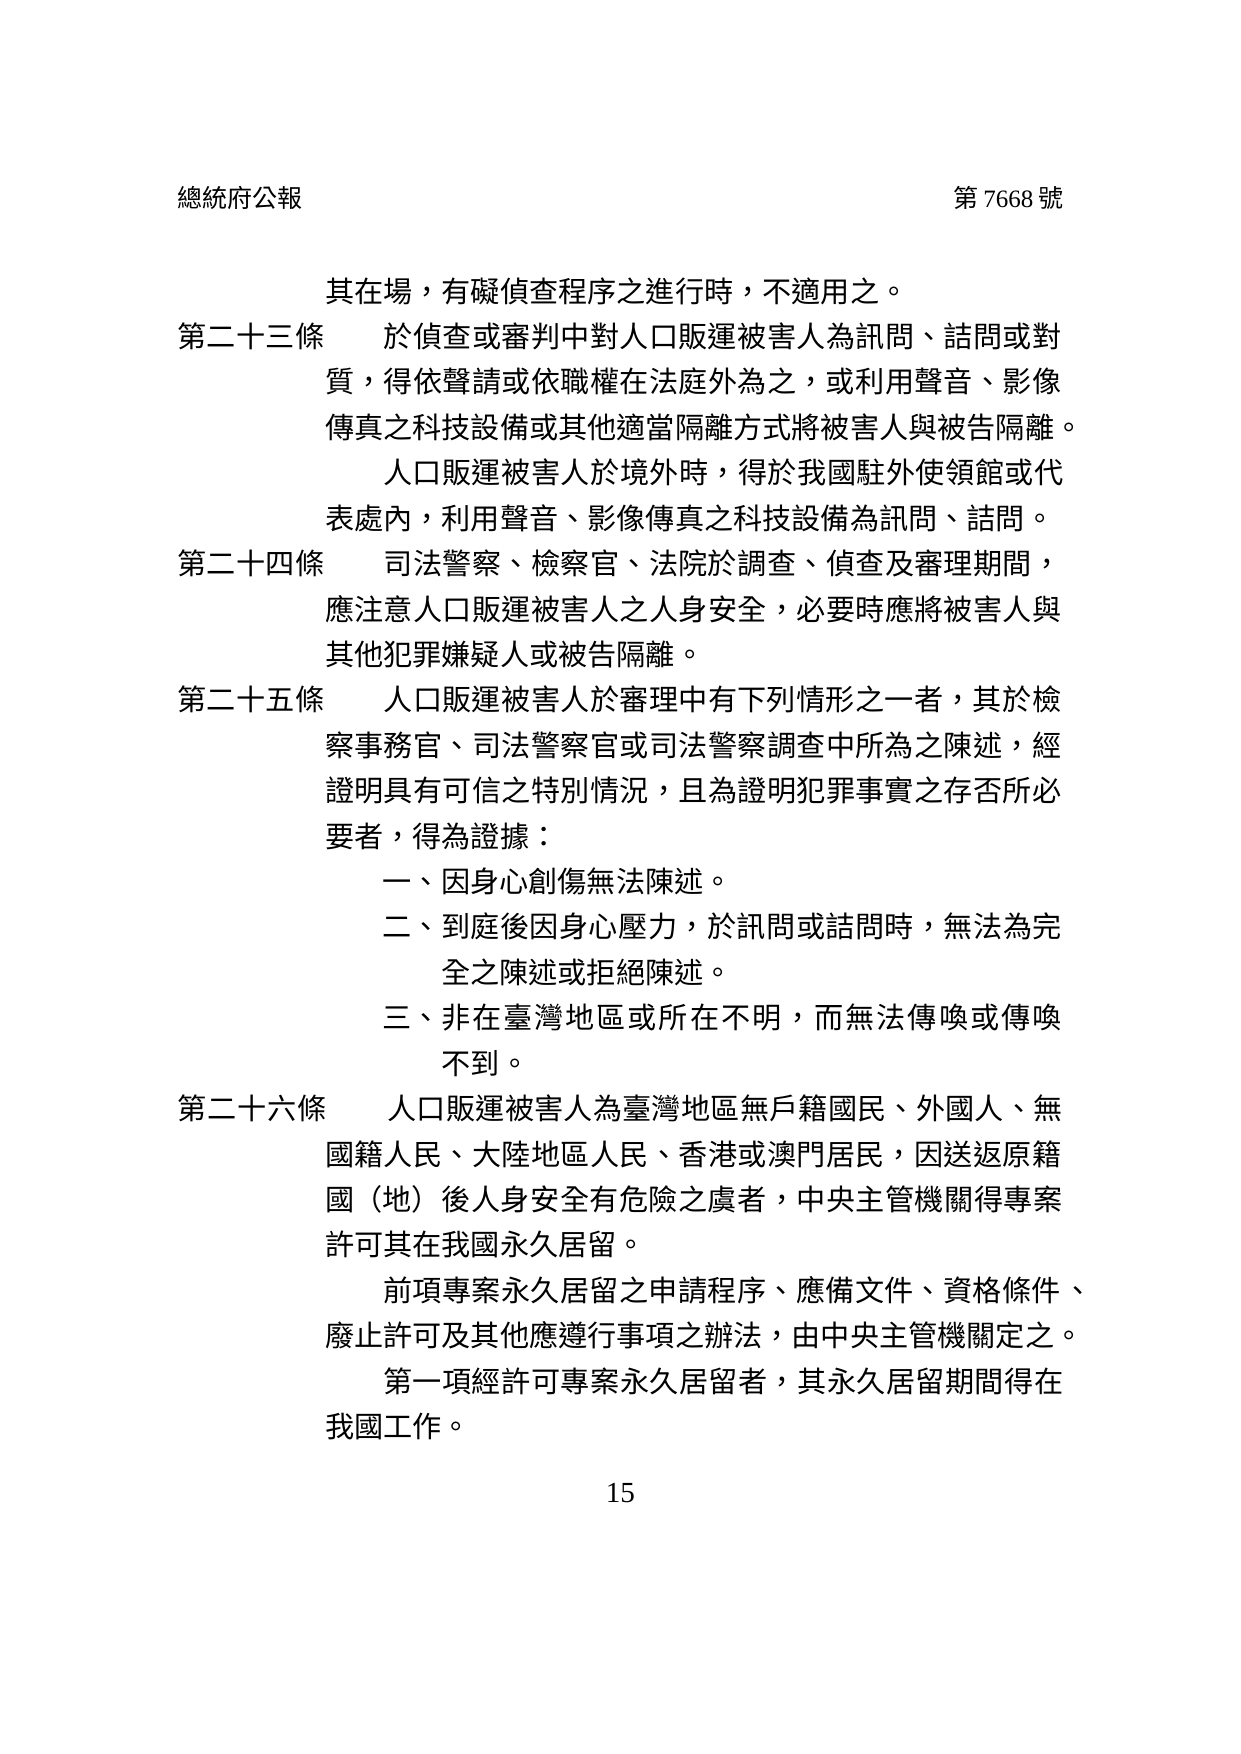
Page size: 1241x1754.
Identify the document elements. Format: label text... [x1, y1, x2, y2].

text 第二十四條 司法警察、檢察官、法院於調查、偵查及審理期間，應注意人口販運被害人之人身安全，必要時應將被害人與其他犯罪嫌疑人或被告隔離。 [177, 538, 1063, 674]
text 三、 非在臺灣地區或所在不明，而無法傳喚或傳喚不到。 [382, 992, 1063, 1083]
text 第二十三條 於偵查或審判中對人口販運被害人為訊問、詰問或對質，得依聲請或依職權在法庭外為之，或利用聲音、影像傳真之科技設備或其他適當隔離方式將被害人與被告隔離。 [177, 311, 1063, 447]
text 二、 到庭後因身心壓力，於訊問或詰問時，無法為完全之陳述或拒絕陳述。 [382, 902, 1063, 992]
text 前項規定，於得陪同在場之人為人口販運犯罪嫌疑人、被告，或檢察官、檢察事務官、司法警察官或司法警察認其在場，有礙偵查程序之進行時，不適用之。 [325, 266, 1063, 311]
text 前項專案永久居留之申請程序、應備文件、資格條件、廢止許可及其他應遵行事項之辦法，由中央主管機關定之。 [325, 1265, 1063, 1356]
text 第二十五條 人口販運被害人於審理中有下列情形之一者，其於檢察事務官、司法警察官或司法警察調查中所為之陳述，經證明具有可信之特別情況，且為證明犯罪事實之存否所必要者，得為證據： [177, 674, 1063, 856]
text 一、 因身心創傷無法陳述。 [382, 856, 1063, 902]
text 人口販運被害人於境外時，得於我國駐外使領館或代表處內，利用聲音、影像傳真之科技設備為訊問、詰問。 [325, 447, 1063, 538]
text 第一項經許可專案永久居留者，其永久居留期間得在我國工作。 [325, 1356, 1063, 1447]
text 第二十六條 人口販運被害人為臺灣地區無戶籍國民、外國人、無國籍人民、大陸地區人民、香港或澳門居民，因送返原籍國（地）後人身安全有危險之虞者，中央主管機關得專案許可其在我國永久居留。 [177, 1083, 1063, 1265]
